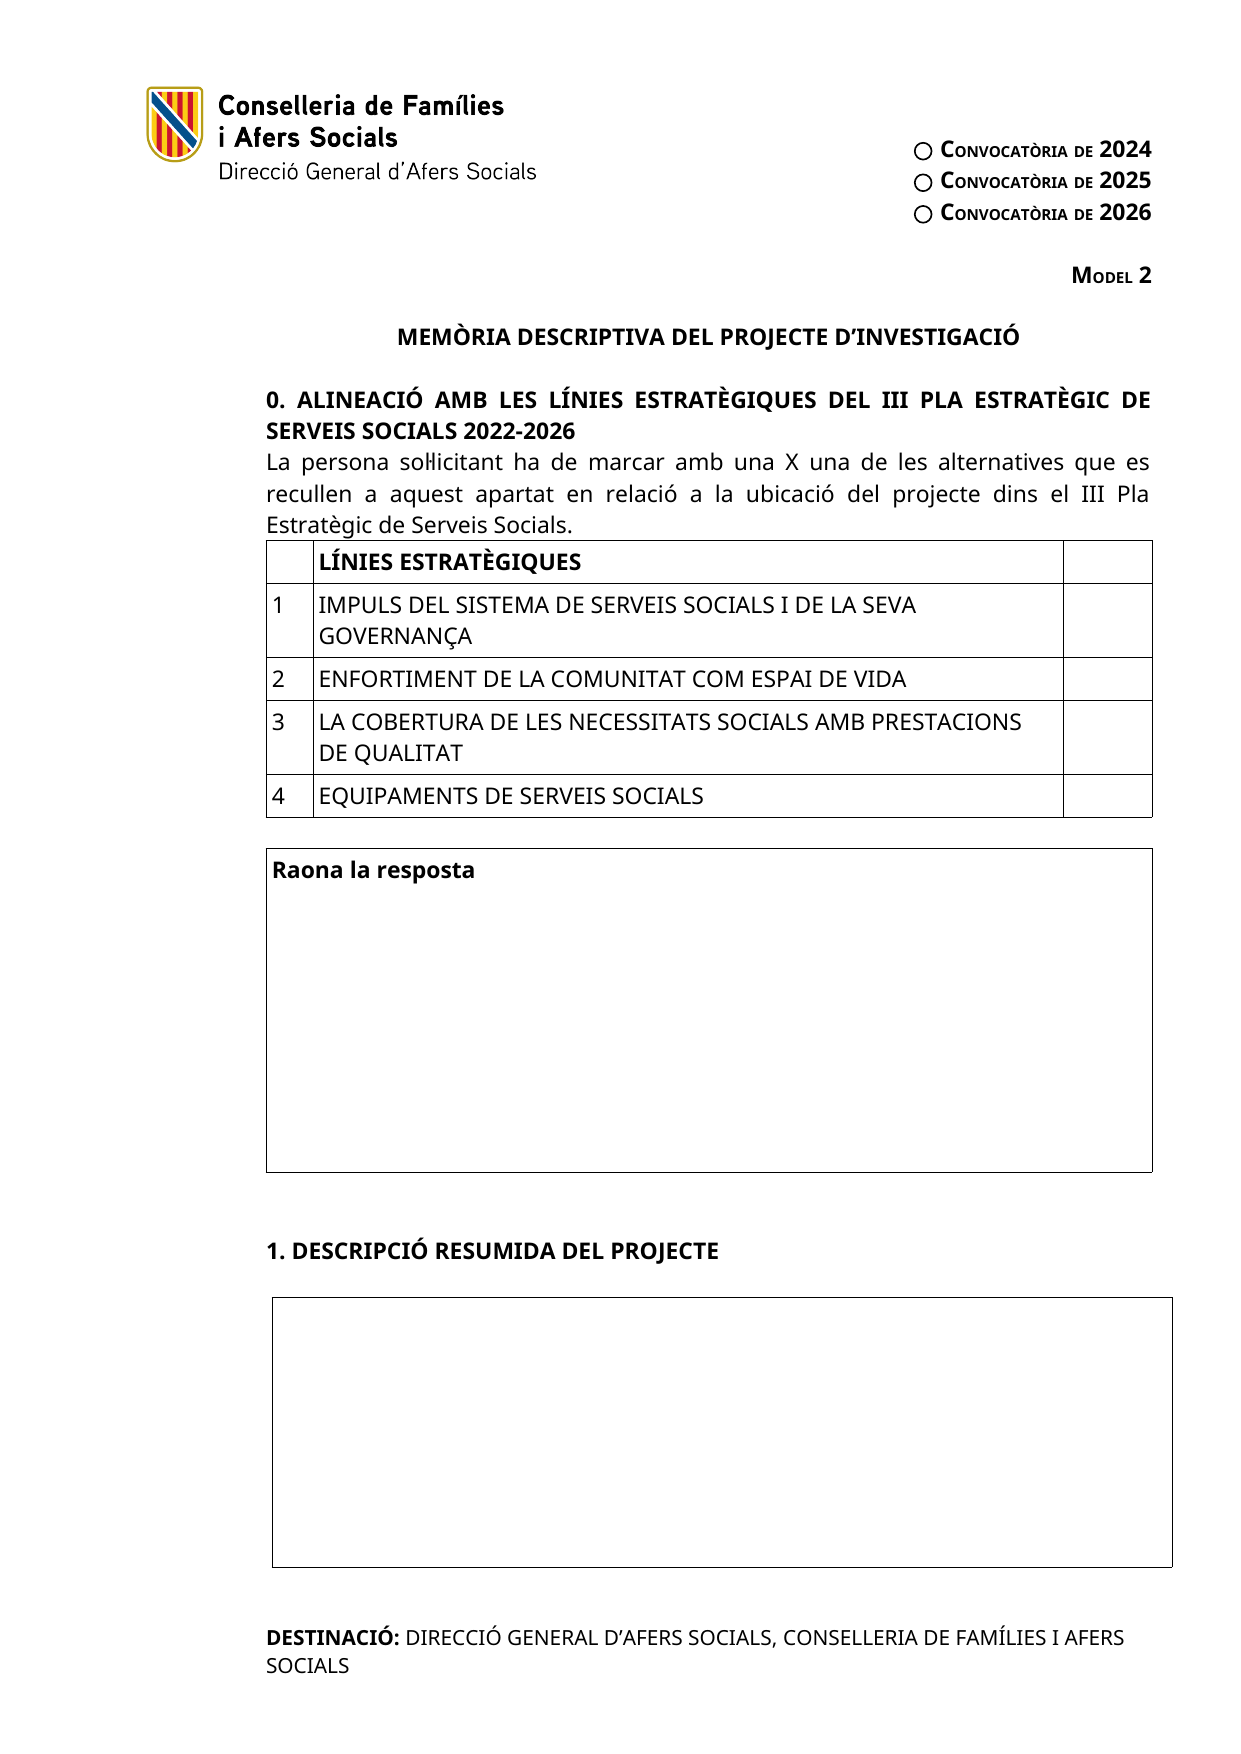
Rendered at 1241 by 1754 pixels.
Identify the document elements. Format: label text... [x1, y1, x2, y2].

picture [135, 76, 546, 190]
table_header [267, 541, 313, 583]
table_cell IMPULS DEL SISTEMA DE SERVEIS SOCIALS I DE LA SEVA GOVERNANÇA [314, 584, 1063, 657]
table_cell ENFORTIMENT DE LA COMUNITAT COM ESPAI DE VIDA [314, 658, 1063, 700]
table_cell EQUIPAMENTS DE SERVEIS SOCIALS [314, 775, 1063, 817]
table_header LÍNIES ESTRATÈGIQUES [314, 541, 1063, 583]
text MEMÒRIA DESCRIPTIVA DEL PROJECTE D’INVESTIGACIÓ [266, 321, 1152, 353]
text Convocatòria de 2026 [266, 196, 1152, 228]
table_cell [1064, 701, 1152, 774]
table_cell LA COBERTURA DE LES NECESSITATS SOCIALS AMB PRESTACIONS DE QUALITAT [314, 701, 1063, 774]
table_cell [1064, 658, 1152, 700]
text Convocatòria de 2025 [266, 164, 1152, 196]
text Model 2 [266, 259, 1152, 290]
table_cell 1 [267, 584, 313, 657]
table_cell [1064, 775, 1152, 817]
text 1. DESCRIPCIÓ RESUMIDA DEL PROJECTE [266, 1235, 1152, 1266]
table_cell 2 [267, 658, 313, 700]
table_cell [1064, 584, 1152, 657]
list La persona sol·licitant ha de marcar amb una X una de les alternatives que es recullen a aquest apartat en relació a la ubicació del projecte dins el III Pla Estratègic de Serveis Socials. [266, 446, 1152, 540]
text 0. ALINEACIÓ AMB LES LÍNIES ESTRATÈGIQUES DEL III PLA ESTRATÈGIC DE SERVEIS SOCIALS 2022-2026 [266, 384, 1152, 446]
text Convocatòria de 2024 [546, 133, 1152, 164]
table_cell 3 [267, 701, 313, 774]
table_header [273, 1298, 1172, 1567]
table_cell 4 [267, 775, 313, 817]
table_header [1064, 541, 1152, 583]
table_header Raona la resposta [267, 849, 1152, 1172]
